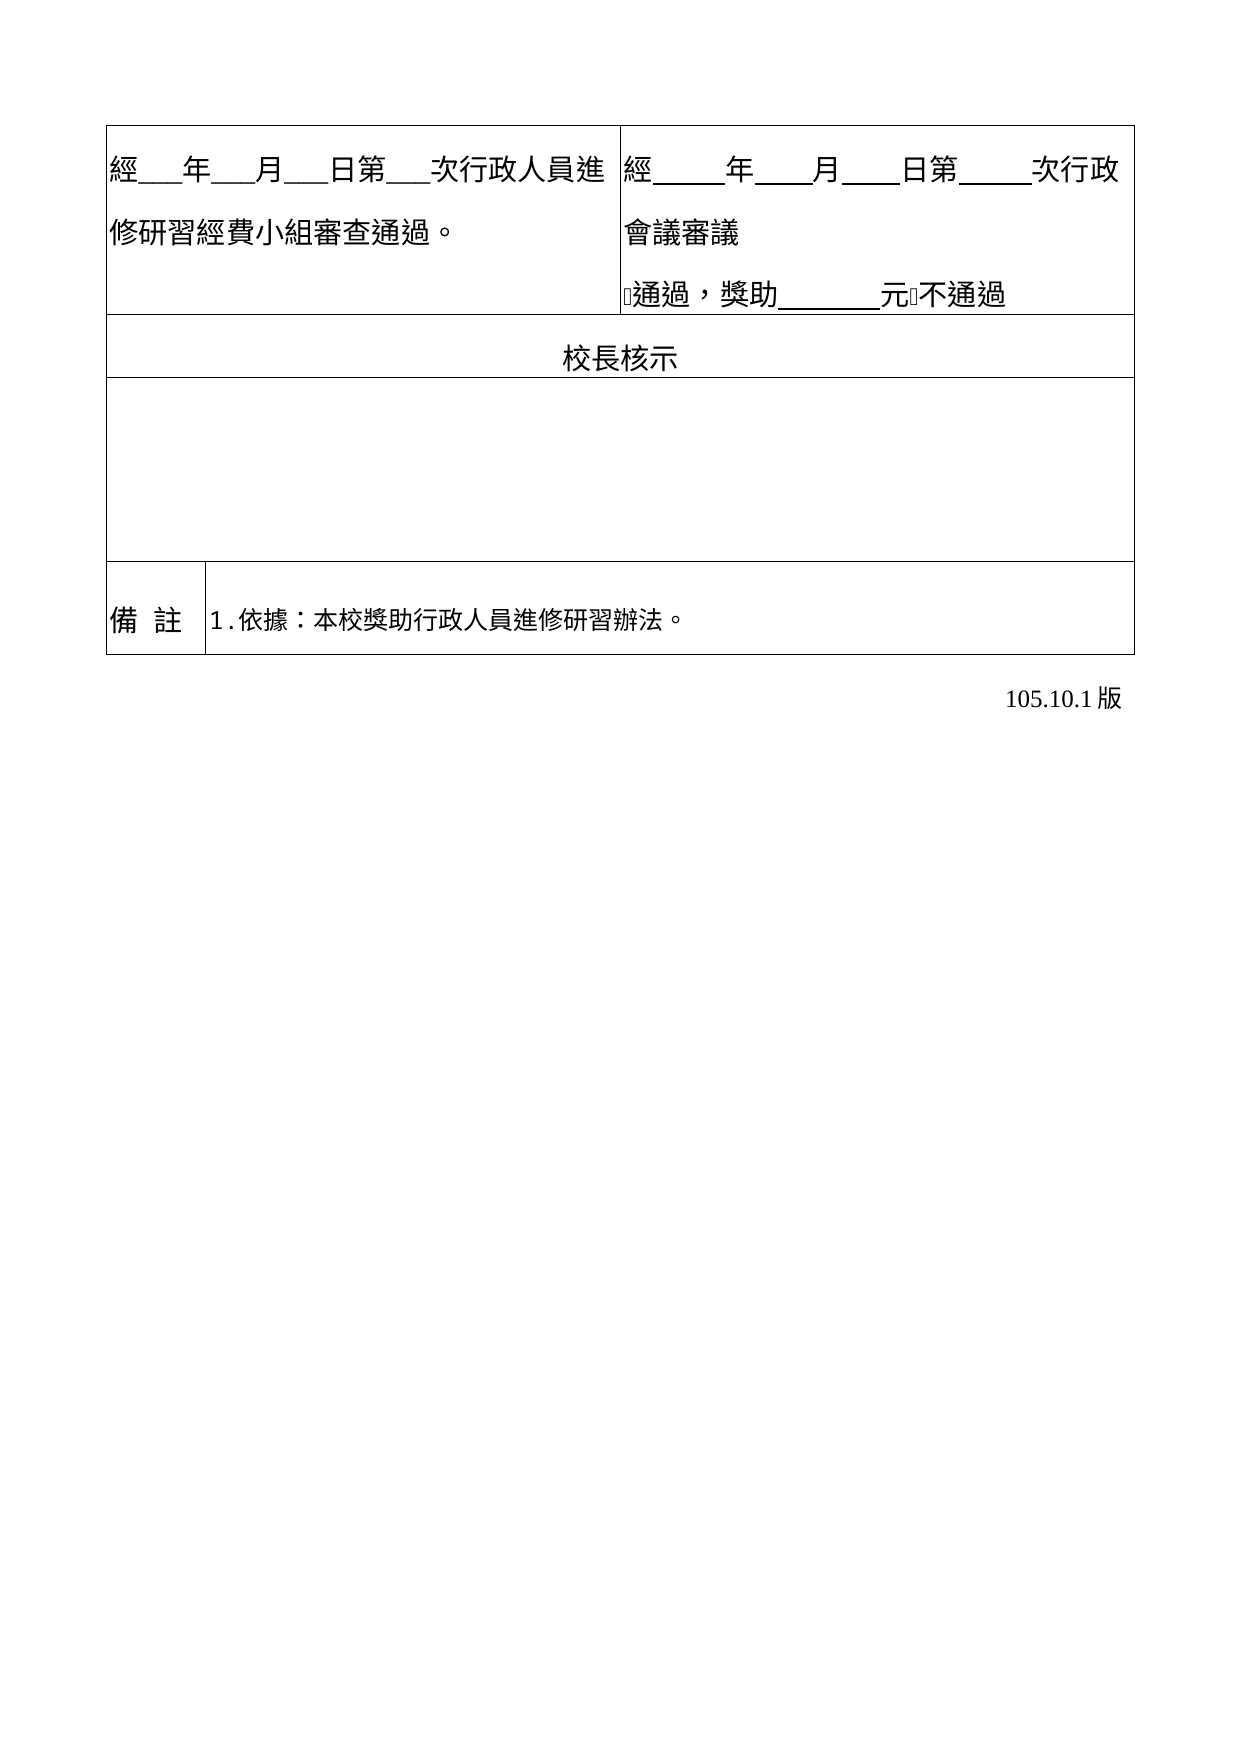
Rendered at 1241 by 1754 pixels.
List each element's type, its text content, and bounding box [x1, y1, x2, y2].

text 105.10.1版 [118, 655, 1122, 718]
table_cell 經___年___月___日第___次行政人員進修研習經費小組審查通過。 [107, 126, 620, 314]
table_cell [107, 378, 1134, 561]
table_cell 經 年 月 日第 次行政會議審議 通過，獎助 元不通過 [621, 126, 1134, 314]
table_cell 校長核示 [107, 315, 1134, 377]
table_cell 1.依據：本校獎助行政人員進修研習辦法。 [206, 562, 1134, 654]
table_cell 備 註 [107, 562, 205, 654]
